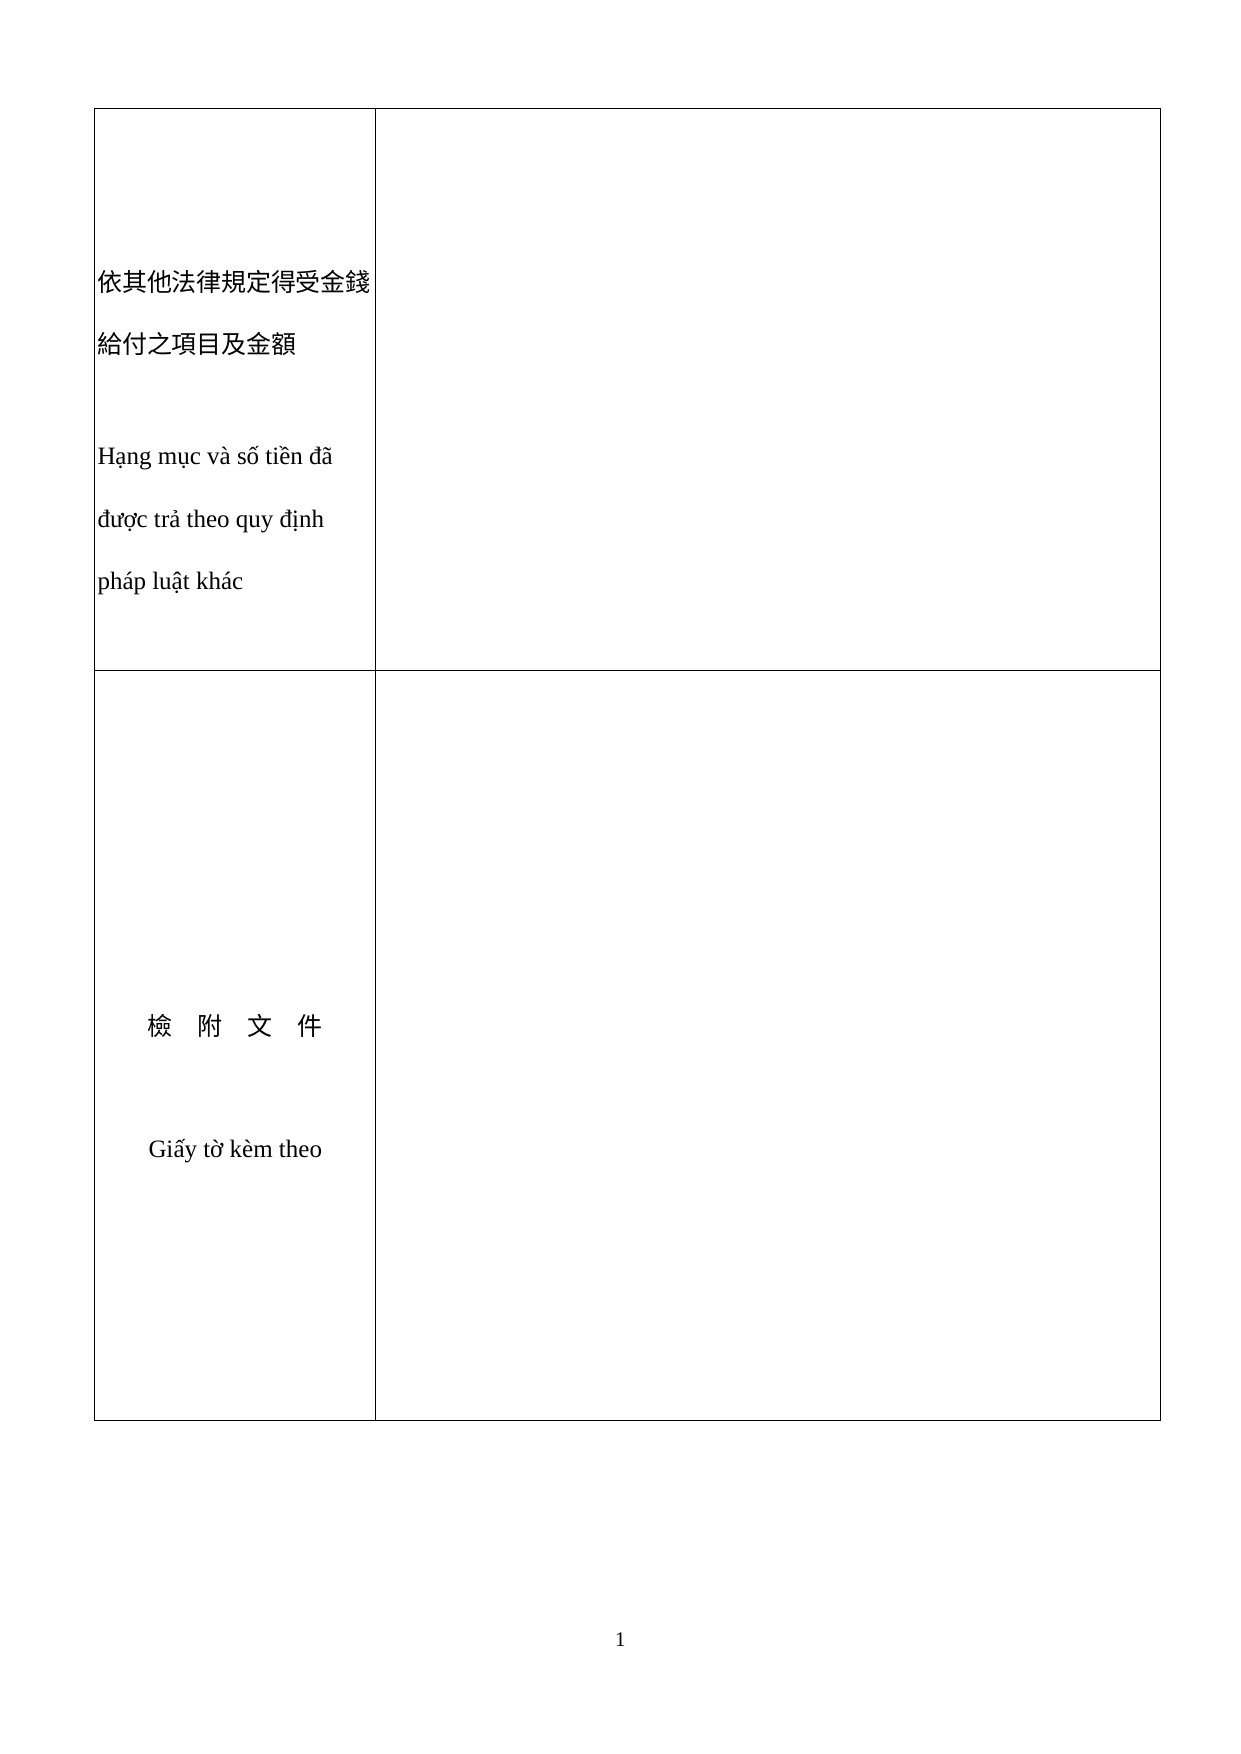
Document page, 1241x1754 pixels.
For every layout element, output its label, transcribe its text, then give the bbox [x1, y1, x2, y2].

table_cell 依其他法律規定得受金錢給付之項目及金額 Hạng mục và số tiền đã được trả theo quy định pháp luật khác [95, 109, 375, 670]
table_cell [376, 109, 1160, 670]
table_cell [376, 671, 1160, 1420]
table_cell 檢 附 文 件 Giấy tờ kèm theo [95, 671, 375, 1420]
